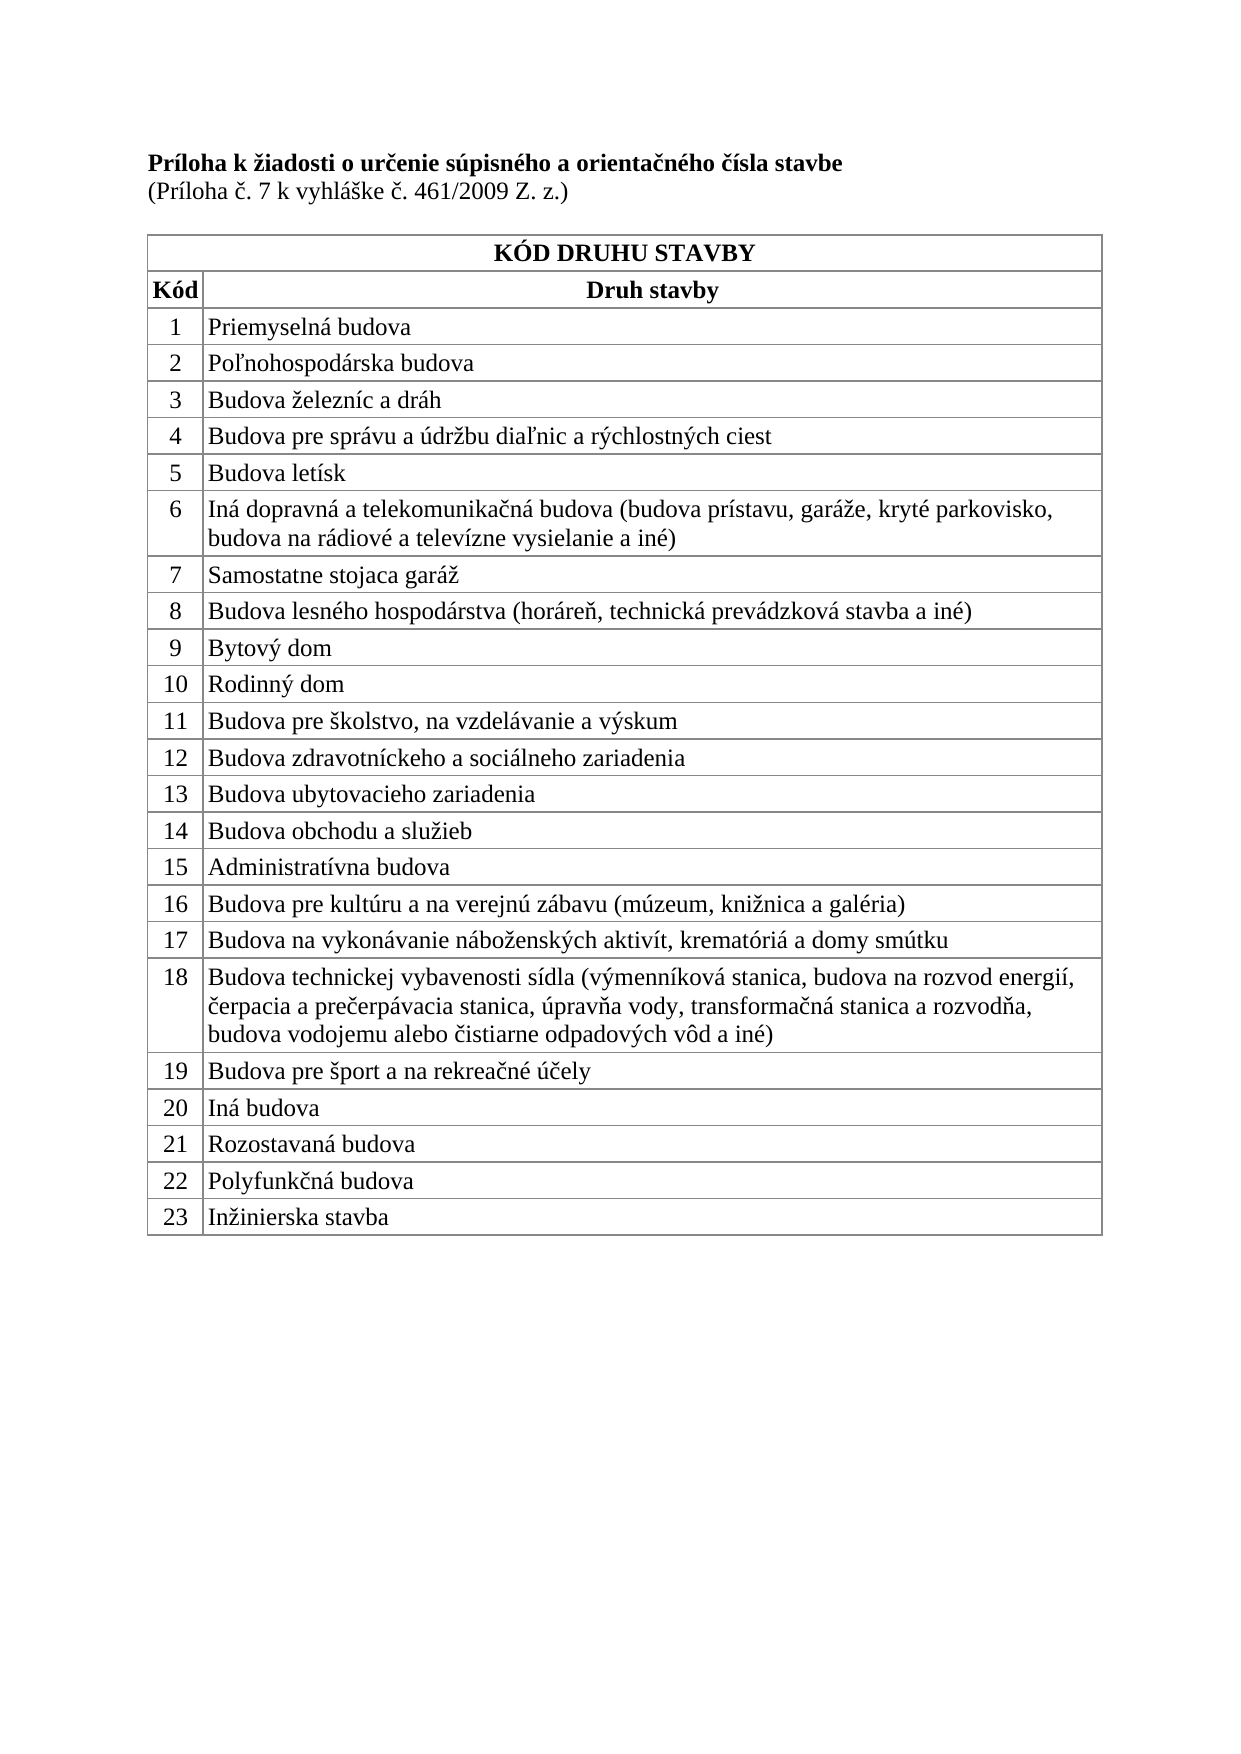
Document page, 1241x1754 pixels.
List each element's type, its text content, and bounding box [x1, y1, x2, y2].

table_cell Administratívna budova [204, 849, 1101, 884]
table_cell 19 [148, 1053, 202, 1088]
table_cell Inžinierska stavba [204, 1199, 1101, 1234]
table_cell 14 [148, 813, 202, 848]
table_cell Budova železníc a dráh [204, 382, 1101, 417]
table_cell 22 [148, 1163, 202, 1198]
table_cell 13 [148, 776, 202, 811]
table_cell 5 [148, 455, 202, 490]
table_cell Poľnohospodárska budova [204, 345, 1101, 380]
table_cell 23 [148, 1199, 202, 1234]
table_cell Budova lesného hospodárstva (horáreň, technická prevádzková stavba a iné) [204, 593, 1101, 628]
table_cell 16 [148, 886, 202, 921]
table_cell Iná budova [204, 1090, 1101, 1124]
table_cell Polyfunkčná budova [204, 1163, 1101, 1198]
table_cell Priemyselná budova [204, 309, 1101, 343]
table_cell Budova ubytovacieho zariadenia [204, 776, 1101, 811]
table_cell 7 [148, 557, 202, 592]
table_cell 15 [148, 849, 202, 884]
table_cell Budova na vykonávanie náboženských aktivít, krematóriá a domy smútku [204, 922, 1101, 957]
table_cell 6 [148, 491, 202, 555]
table_cell Kód [148, 272, 202, 307]
table_header KÓD DRUHU STAVBY [148, 236, 1101, 270]
table_cell Budova obchodu a služieb [204, 813, 1101, 848]
table_cell Rodinný dom [204, 666, 1101, 701]
table_cell Bytový dom [204, 630, 1101, 665]
table_cell 20 [148, 1090, 202, 1124]
table_cell Budova zdravotníckeho a sociálneho zariadenia [204, 740, 1101, 774]
table_cell Iná dopravná a telekomunikačná budova (budova prístavu, garáže, kryté parkovisko, budova na rádiové a televízne vysielanie a iné) [204, 491, 1101, 555]
table_cell 4 [148, 418, 202, 453]
table_cell 21 [148, 1126, 202, 1161]
table_cell 3 [148, 382, 202, 417]
table_cell 17 [148, 922, 202, 957]
table_cell 2 [148, 345, 202, 380]
table_cell Rozostavaná budova [204, 1126, 1101, 1161]
table_cell Budova pre správu a údržbu diaľnic a rýchlostných ciest [204, 418, 1101, 453]
table_cell 12 [148, 740, 202, 774]
table_cell 1 [148, 309, 202, 343]
table_cell Budova pre školstvo, na vzdelávanie a výskum [204, 703, 1101, 738]
table_cell Samostatne stojaca garáž [204, 557, 1101, 592]
table_cell Budova pre kultúru a na verejnú zábavu (múzeum, knižnica a galéria) [204, 886, 1101, 921]
table_cell 11 [148, 703, 202, 738]
table_cell Druh stavby [204, 272, 1101, 307]
text (Príloha č. 7 k vyhláške č. 461/2009 Z. z.) [148, 176, 1093, 205]
table_cell Budova letísk [204, 455, 1101, 490]
table_cell 18 [148, 959, 202, 1051]
table_cell Budova pre šport a na rekreačné účely [204, 1053, 1101, 1088]
table_cell 8 [148, 593, 202, 628]
table_cell Budova technickej vybavenosti sídla (výmenníková stanica, budova na rozvod energií, čerpacia a prečerpávacia stanica, úpravňa vody, transformačná stanica a rozvodňa, budova vodojemu alebo čistiarne odpadových vôd a iné) [204, 959, 1101, 1051]
table_cell 9 [148, 630, 202, 665]
text Príloha k žiadosti o určenie súpisného a orientačného čísla stavbe [148, 148, 1093, 176]
table_cell 10 [148, 666, 202, 701]
